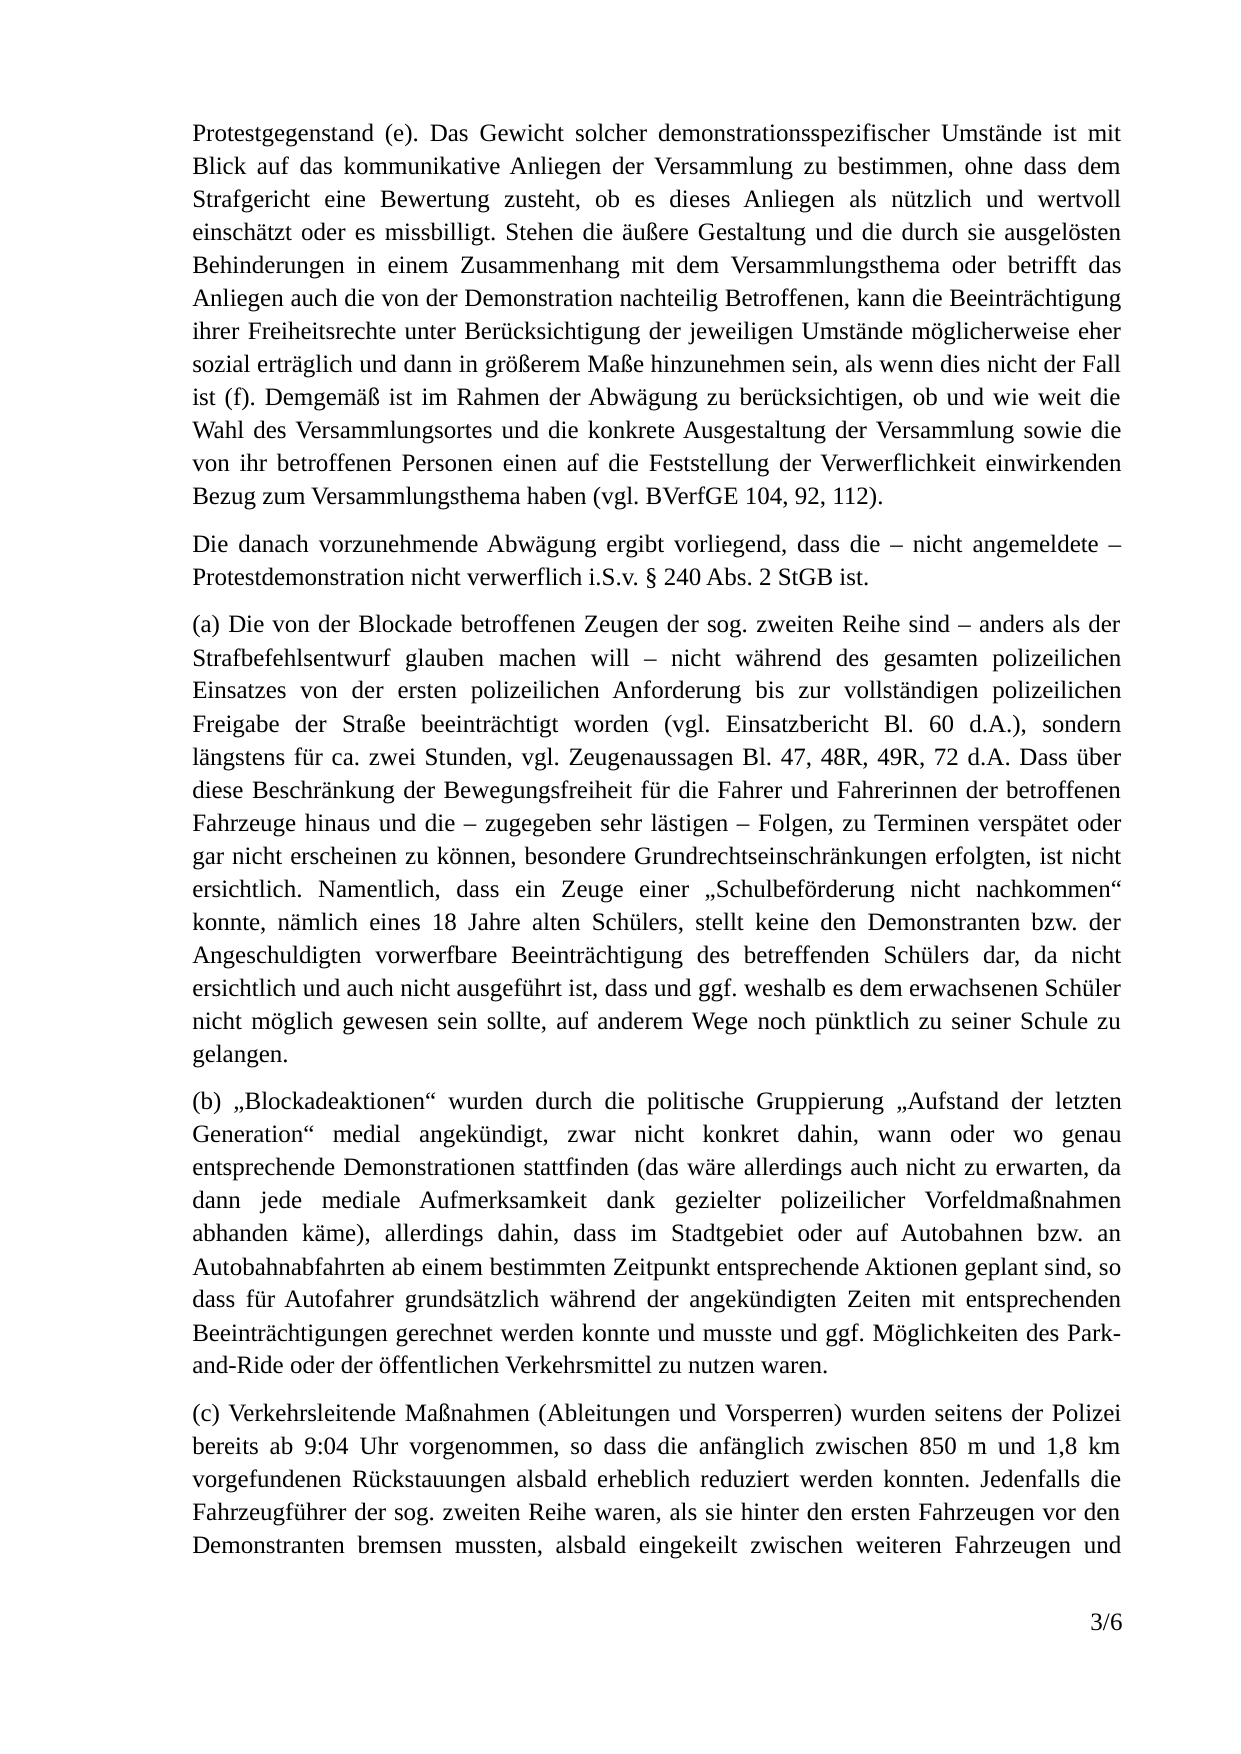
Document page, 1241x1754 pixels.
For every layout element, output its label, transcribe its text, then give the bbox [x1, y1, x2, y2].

text (b) „Blockadeaktionen“ wurden durch die politische Gruppierung „Aufstand der letzten Generation“ medial angekündigt, zwar nicht konkret dahin, wann oder wo genau entsprechende Demonstrationen stattfinden (das wäre allerdings auch nicht zu erwarten, da dann jede mediale Aufmerksamkeit dank gezielter polizeilicher Vorfeldmaßnahmen abhanden käme), allerdings dahin, dass im Stadtgebiet oder auf Autobahnen bzw. an Autobahnabfahrten ab einem bestimmten Zeitpunkt entsprechende Aktionen geplant sind, so dass für Autofahrer grundsätzlich während der angekündigten Zeiten mit entsprechenden Beeinträchtigungen gerechnet werden konnte und musste und ggf. Möglichkeiten des Park-and-Ride oder der öffentlichen Verkehrsmittel zu nutzen waren. [192, 1086, 1122, 1379]
text (c) Verkehrsleitende Maßnahmen (Ableitungen und Vorsperren) wurden seitens der Polizei bereits ab 9:04 Uhr vorgenommen, so dass die anfänglich zwischen 850 m und 1,8 km vorgefundenen Rückstauungen alsbald erheblich reduziert werden konnten. Jedenfalls die Fahrzeugführer der sog. zweiten Reihe waren, als sie hinter den ersten Fahrzeugen vor den Demonstranten bremsen mussten, alsbald eingekeilt zwischen weiteren Fahrzeugen und [192, 1398, 1122, 1559]
text Die danach vorzunehmende Abwägung ergibt vorliegend, dass die – nicht angemeldete – Protestdemonstration nicht verwerflich i.S.v. § 240 Abs. 2 StGB ist. [192, 529, 1122, 591]
text Protestgegenstand (e). Das Gewicht solcher demonstrationsspezifischer Umstände ist mit Blick auf das kommunikative Anliegen der Versammlung zu bestimmen, ohne dass dem Strafgericht eine Bewertung zusteht, ob es dieses Anliegen als nützlich und wertvoll einschätzt oder es missbilligt. Stehen die äußere Gestaltung und die durch sie ausgelösten Behinderungen in einem Zusammenhang mit dem Versammlungsthema oder betrifft das Anliegen auch die von der Demonstration nachteilig Betroffenen, kann die Beeinträchtigung ihrer Freiheitsrechte unter Berücksichtigung der jeweiligen Umstände möglicherweise eher sozial erträglich und dann in größerem Maße hinzunehmen sein, als wenn dies nicht der Fall ist (f). Demgemäß ist im Rahmen der Abwägung zu berücksichtigen, ob und wie weit die Wahl des Versammlungsortes und die konkrete Ausgestaltung der Versammlung sowie die von ihr betroffenen Personen einen auf die Feststellung der Verwerflichkeit einwirkenden Bezug zum Versammlungsthema haben (vgl. BVerfGE 104, 92, 112). [192, 118, 1122, 510]
text (a) Die von der Blockade betroffenen Zeugen der sog. zweiten Reihe sind – anders als der Strafbefehlsentwurf glauben machen will – nicht während des gesamten polizeilichen Einsatzes von der ersten polizeilichen Anforderung bis zur vollständigen polizeilichen Freigabe der Straße beeinträchtigt worden (vgl. Einsatzbericht Bl. 60 d.A.), sondern längstens für ca. zwei Stunden, vgl. Zeugenaussagen Bl. 47, 48R, 49R, 72 d.A. Dass über diese Beschränkung der Bewegungsfreiheit für die Fahrer und Fahrerinnen der betroffenen Fahrzeuge hinaus und die – zugegeben sehr lästigen – Folgen, zu Terminen verspätet oder gar nicht erscheinen zu können, besondere Grundrechtseinschränkungen erfolgten, ist nicht ersichtlich. Namentlich, dass ein Zeuge einer „Schulbeförderung nicht nachkommen“ konnte, nämlich eines 18 Jahre alten Schülers, stellt keine den Demonstranten bzw. der Angeschuldigten vorwerfbare Beeinträchtigung des betreffenden Schülers dar, da nicht ersichtlich und auch nicht ausgeführt ist, dass und ggf. weshalb es dem erwachsenen Schüler nicht möglich gewesen sein sollte, auf anderem Wege noch pünktlich zu seiner Schule zu gelangen. [192, 609, 1122, 1068]
